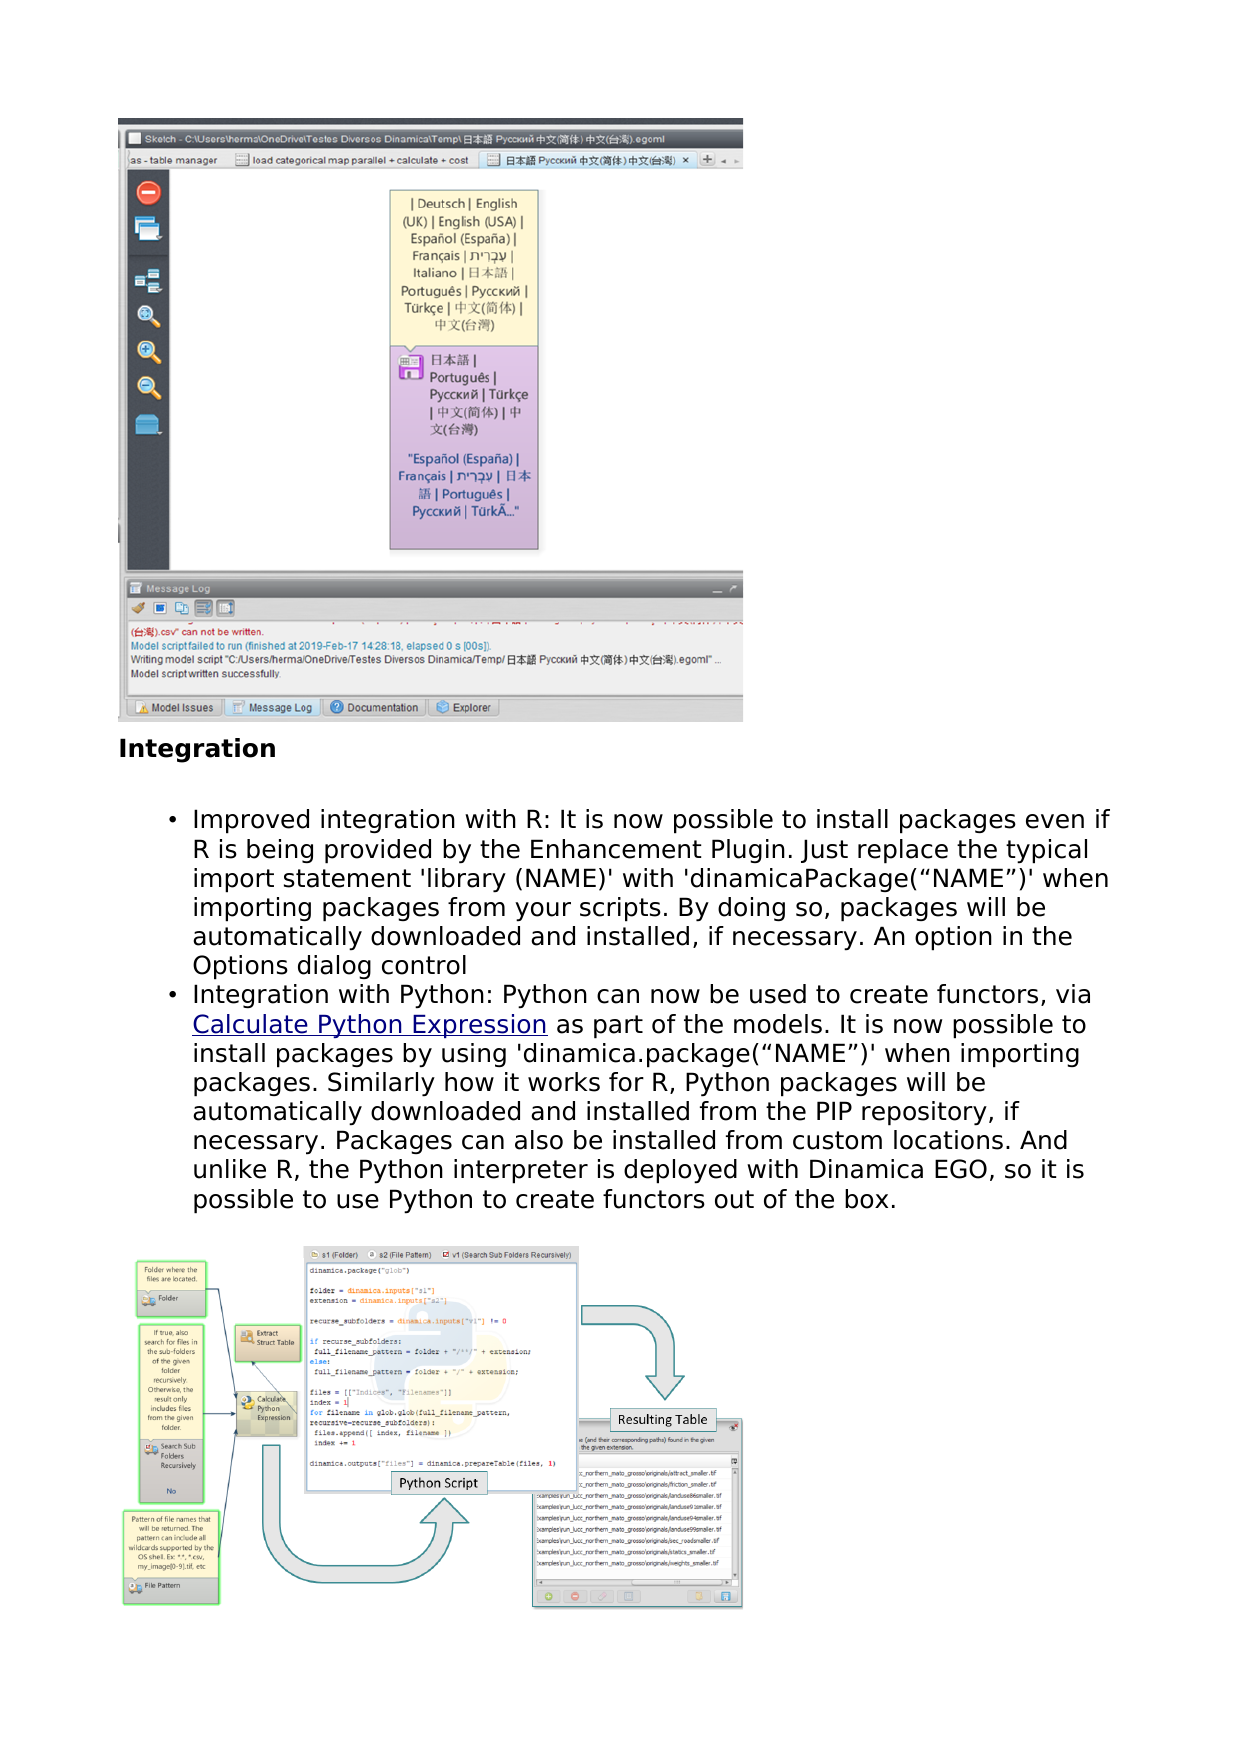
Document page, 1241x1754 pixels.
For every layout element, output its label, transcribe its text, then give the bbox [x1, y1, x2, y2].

text Integration [118, 734, 1122, 764]
picture [118, 118, 744, 722]
picture [118, 1243, 744, 1610]
list Integration with Python: Python can now be used to create functors, via Calculate Python Expression as part of the models. It is now possible to install packages by using 'dinamica.package(“NAME”)' when importing packages. Similarly how it works for R, Python packages will be automatically downloaded and installed from the PIP repository, if necessary. Packages can also be installed from custom locations. And unlike R, the Python interpreter is deployed with Dinamica EGO, so it is possible to use Python to create functors out of the box. [177, 981, 1122, 1214]
list Improved integration with R: It is now possible to install packages even if R is being provided by the Enhancement Plugin. Just replace the typical import statement 'library (NAME)' with 'dinamicaPackage(“NAME”)' when importing packages from your scripts. By doing so, packages will be automatically downloaded and installed, if necessary. An option in the Options dialog control [177, 806, 1122, 981]
